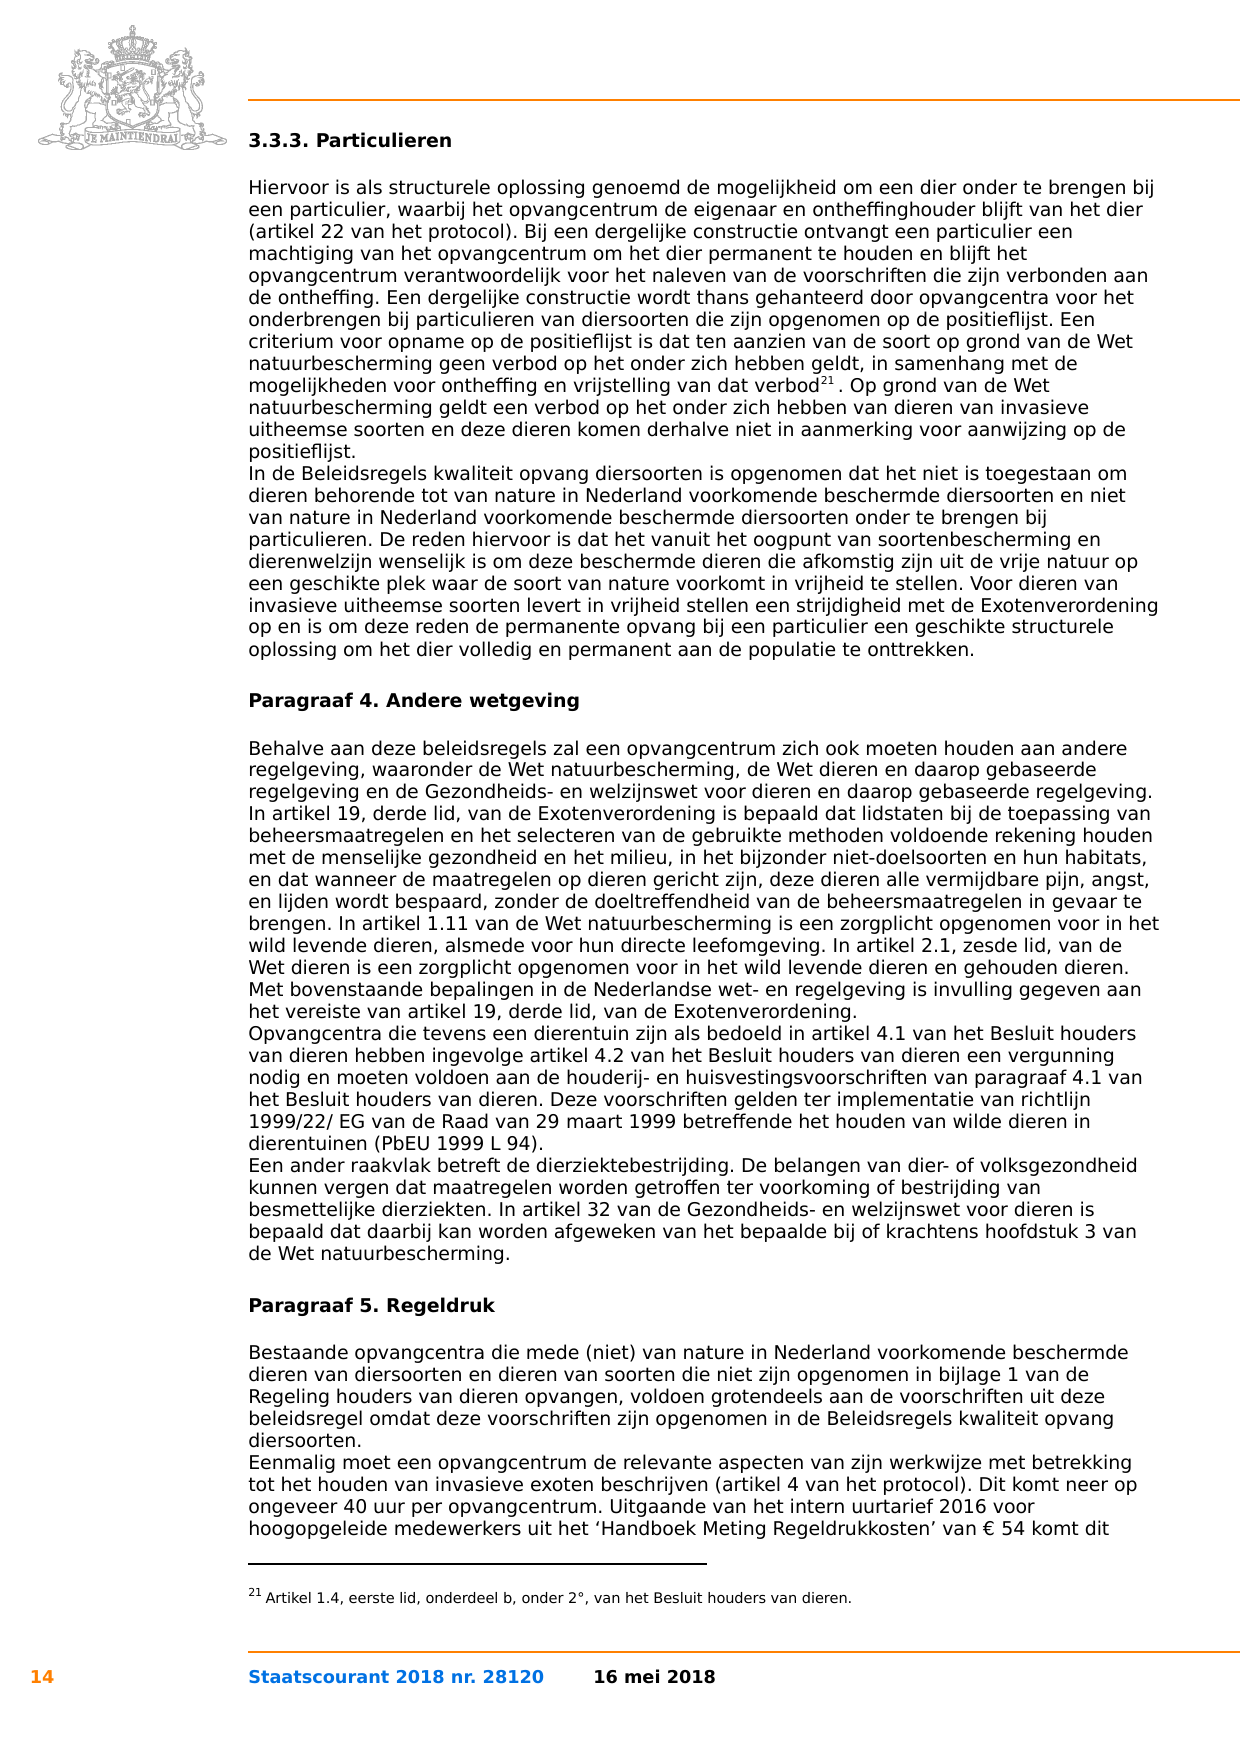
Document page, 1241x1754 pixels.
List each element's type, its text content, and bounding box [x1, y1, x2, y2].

picture [38, 25, 227, 150]
text Behalve aan deze beleidsregels zal een opvangcentrum zich ook moeten houden aan andere regelgeving, waaronder de Wet natuurbescherming, de Wet dieren en daarop gebaseerde regelgeving en de Gezondheids- en welzijnswet voor dieren en daarop gebaseerde regelgeving. [248, 737, 1163, 803]
text Een ander raakvlak betreft de dierziektebestrijding. De belangen van dier- of volksgezondheid kunnen vergen dat maatregelen worden getroffen ter voorkoming of bestrijding van besmettelijke dierziekten. In artikel 32 van de Gezondheids- en welzijnswet voor dieren is bepaald dat daarbij kan worden afgeweken van het bepaalde bij of krachtens hoofdstuk 3 van de Wet natuurbescherming. [248, 1155, 1163, 1265]
subtitle 3.3.3. Particulieren [248, 130, 1163, 152]
text In artikel 19, derde lid, van de Exotenverordening is bepaald dat lidstaten bij de toepassing van beheersmaatregelen en het selecteren van de gebruikte methoden voldoende rekening houden met de menselijke gezondheid en het milieu, in het bijzonder niet-doelsoorten en hun habitats, en dat wanneer de maatregelen op dieren gericht zijn, deze dieren alle vermijdbare pijn, angst, en lijden wordt bespaard, zonder de doeltreffendheid van de beheersmaatregelen in gevaar te brengen. In artikel 1.11 van de Wet natuurbescherming is een zorgplicht opgenomen voor in het wild levende dieren, alsmede voor hun directe leefomgeving. In artikel 2.1, zesde lid, van de Wet dieren is een zorgplicht opgenomen voor in het wild levende dieren en gehouden dieren. Met bovenstaande bepalingen in de Nederlandse wet- en regelgeving is invulling gegeven aan het vereiste van artikel 19, derde lid, van de Exotenverordening. [248, 803, 1163, 1023]
subtitle Paragraaf 5. Regeldruk [248, 1295, 1163, 1317]
text In de Beleidsregels kwaliteit opvang diersoorten is opgenomen dat het niet is toegestaan om dieren behorende tot van nature in Nederland voorkomende beschermde diersoorten en niet van nature in Nederland voorkomende beschermde diersoorten onder te brengen bij particulieren. De reden hiervoor is dat het vanuit het oogpunt van soortenbescherming en dierenwelzijn wenselijk is om deze beschermde dieren die afkomstig zijn uit de vrije natuur op een geschikte plek waar de soort van nature voorkomt in vrijheid te stellen. Voor dieren van invasieve uitheemse soorten levert in vrijheid stellen een strijdigheid met de Exotenverordening op en is om deze reden de permanente opvang bij een particulier een geschikte structurele oplossing om het dier volledig en permanent aan de populatie te onttrekken. [248, 463, 1163, 660]
text Eenmalig moet een opvangcentrum de relevante aspecten van zijn werkwijze met betrekking tot het houden van invasieve exoten beschrijven (artikel 4 van het protocol). Dit komt neer op ongeveer 40 uur per opvangcentrum. Uitgaande van het intern uurtarief 2016 voor hoogopgeleide medewerkers uit het ‘Handboek Meting Regeldrukkosten’ van € 54 komt dit [248, 1452, 1163, 1540]
subtitle Paragraaf 4. Andere wetgeving [248, 690, 1163, 712]
text Hiervoor is als structurele oplossing genoemd de mogelijkheid om een dier onder te brengen bij een particulier, waarbij het opvangcentrum de eigenaar en ontheffinghouder blijft van het dier (artikel 22 van het protocol). Bij een dergelijke constructie ontvangt een particulier een machtiging van het opvangcentrum om het dier permanent te houden en blijft het opvangcentrum verantwoordelijk voor het naleven van de voorschriften die zijn verbonden aan de ontheffing. Een dergelijke constructie wordt thans gehanteerd door opvangcentra voor het onderbrengen bij particulieren van diersoorten die zijn opgenomen op de positieflijst. Een criterium voor opname op de positieflijst is dat ten aanzien van de soort op grond van de Wet natuurbescherming geen verbod op het onder zich hebben geldt, in samenhang met de mogelijkheden voor ontheffing en vrijstelling van dat verbod. Op grond van de Wet natuurbescherming geldt een verbod op het onder zich hebben van dieren van invasieve uitheemse soorten en deze dieren komen derhalve niet in aanmerking voor aanwijzing op de positieflijst. [248, 177, 1163, 463]
text Bestaande opvangcentra die mede (niet) van nature in Nederland voorkomende beschermde dieren van diersoorten en dieren van soorten die niet zijn opgenomen in bijlage 1 van de Regeling houders van dieren opvangen, voldoen grotendeels aan de voorschriften uit deze beleidsregel omdat deze voorschriften zijn opgenomen in de Beleidsregels kwaliteit opvang diersoorten. [248, 1342, 1163, 1452]
text Artikel 1.4, eerste lid, onderdeel b, onder 2°, van het Besluit houders van dieren. [248, 1586, 1163, 1608]
text Opvangcentra die tevens een dierentuin zijn als bedoeld in artikel 4.1 van het Besluit houders van dieren hebben ingevolge artikel 4.2 van het Besluit houders van dieren een vergunning nodig en moeten voldoen aan de houderij- en huisvestingsvoorschriften van paragraaf 4.1 van het Besluit houders van dieren. Deze voorschriften gelden ter implementatie van richtlijn 1999/22/ EG van de Raad van 29 maart 1999 betreffende het houden van wilde dieren in dierentuinen (PbEU 1999 L 94). [248, 1023, 1163, 1155]
